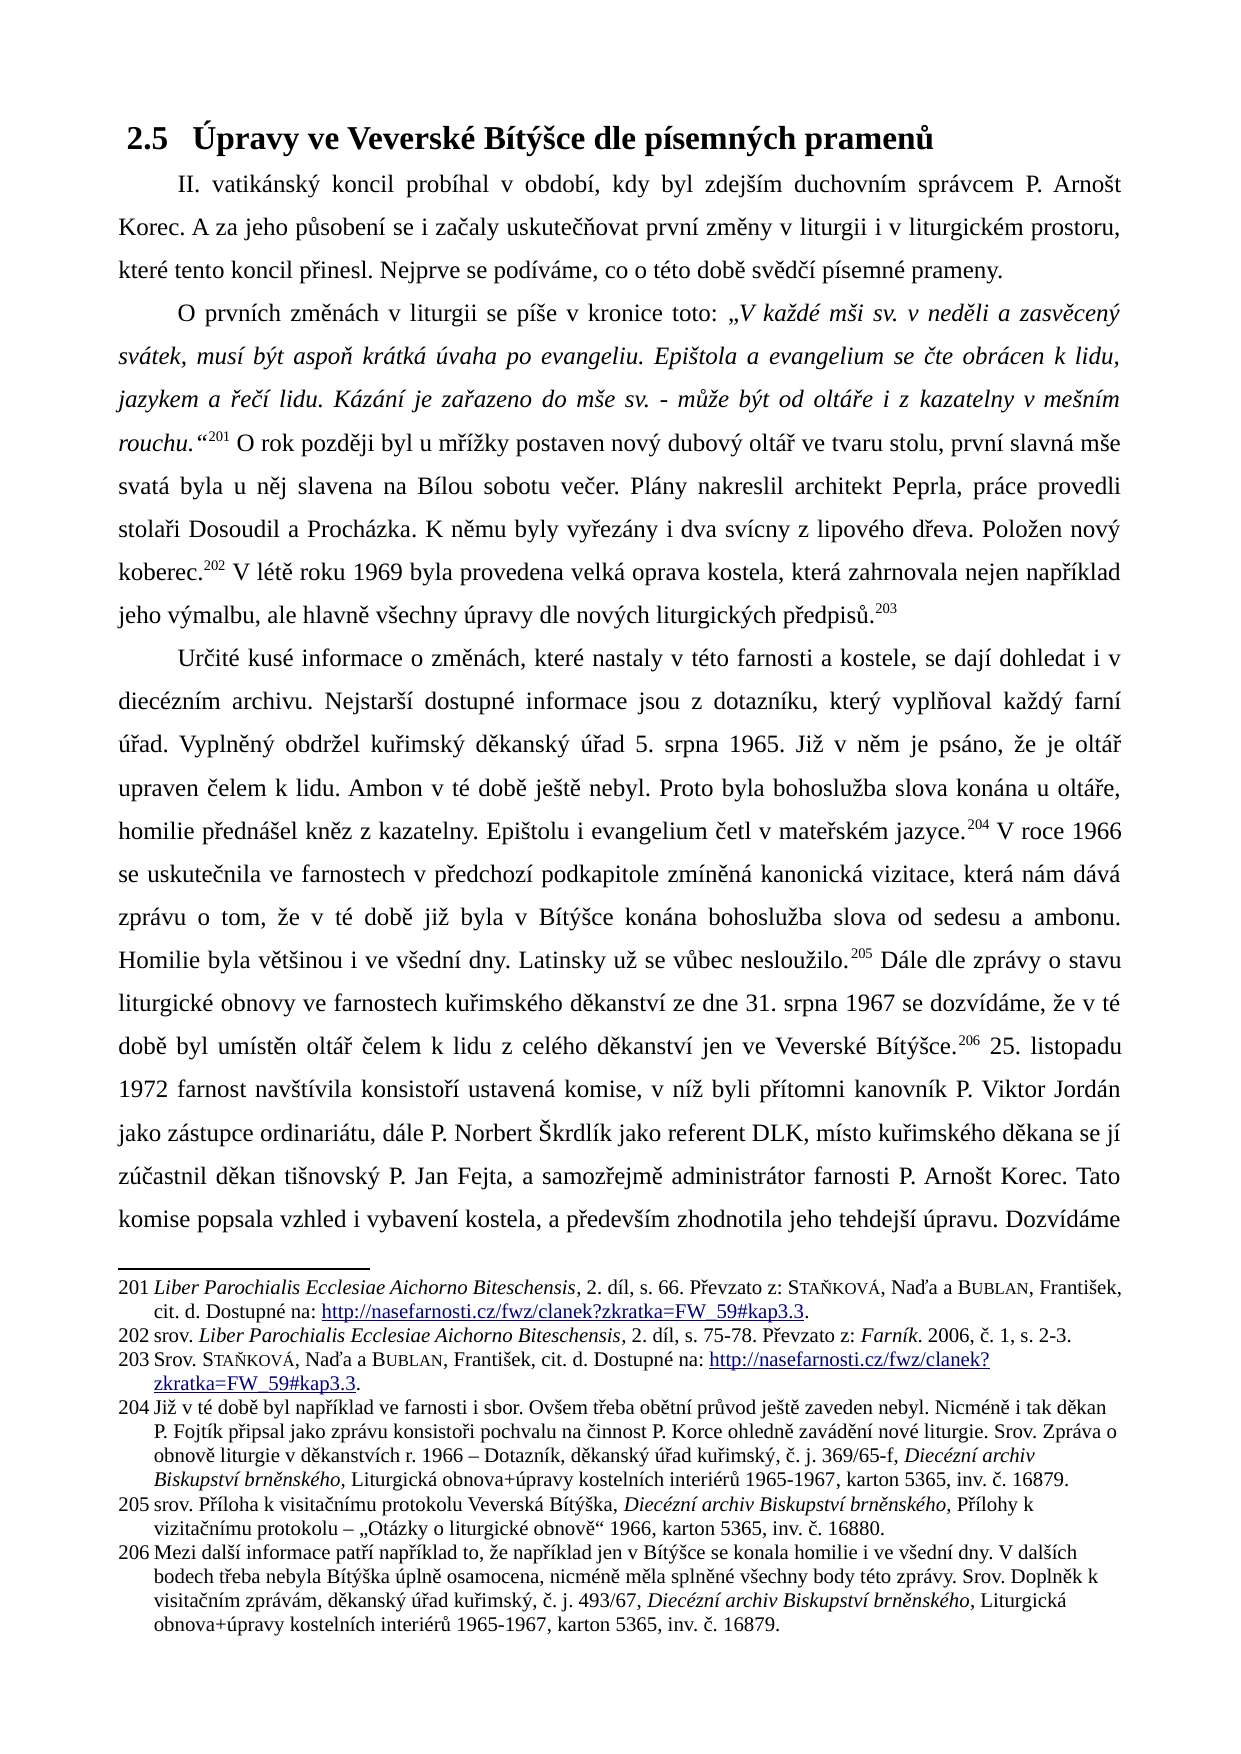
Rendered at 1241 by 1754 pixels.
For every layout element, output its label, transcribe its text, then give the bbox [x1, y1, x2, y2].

text Určité kusé informace o změnách, které nastaly v této farnosti a kostele, se dají dohledat i v diecézním archivu. Nejstarší dostupné informace jsou z dotazníku, který vyplňoval každý farní úřad. Vyplněný obdržel kuřimský děkanský úřad 5. srpna 1965. Již v něm je psáno, že je oltář upraven čelem k lidu. Ambon v té době ještě nebyl. Proto byla bohoslužba slova konána u oltáře, homilie přednášel kněz z kazatelny. Epištolu i evangelium četl v mateřském jazyce. V roce 1966 se uskutečnila ve farnostech v předchozí podkapitole zmíněná kanonická vizitace, která nám dává zprávu o tom, že v té době již byla v Bítýšce konána bohoslužba slova od sedesu a ambonu. Homilie byla většinou i ve všední dny. Latinsky už se vůbec nesloužilo. Dále dle zprávy o stavu liturgické obnovy ve farnostech kuřimského děkanství ze dne 31. srpna 1967 se dozvídáme, že v té době byl umístěn oltář čelem k lidu z celého děkanství jen ve Veverské Bítýšce. 25. listopadu 1972 farnost navštívila konsistoří ustavená komise, v níž byli přítomni kanovník P. Viktor Jordán jako zástupce ordinariátu, dále P. Norbert Škrdlík jako referent DLK, místo kuřimského děkana se jí zúčastnil děkan tišnovský P. Jan Fejta, a samozřejmě administrátor farnosti P. Arnošt Korec. Tato komise popsala vzhled i vybavení kostela, a především zhodnotila jeho tehdejší úpravu. Dozvídáme [118, 643, 1122, 1233]
subtitle Úpravy ve Veverské Bítýšce dle písemných pramenů [118, 118, 1122, 156]
text Liber Parochialis Ecclesiae Aichorno Biteschensis, 2. díl, s. 66. Převzato z: Staňková, Naďa a Bublan, František, cit. d. Dostupné na: http://nasefarnosti.cz/fwz/clanek?zkratka=FW_59#kap3.3. [118, 1275, 1122, 1323]
text srov. Liber Parochialis Ecclesiae Aichorno Biteschensis, 2. díl, s. 75-78. Převzato z: Farník. 2006, č. 1, s. 2-3. [118, 1323, 1122, 1347]
text II. vatikánský koncil probíhal v období, kdy byl zdejším duchovním správcem P. Arnošt Korec. A za jeho působení se i začaly uskutečňovat první změny v liturgii i v liturgickém prostoru, které tento koncil přinesl. Nejprve se podíváme, co o této době svědčí písemné prameny. [118, 169, 1122, 284]
text O prvních změnách v liturgii se píše v kronice toto: „V každé mši sv. v neděli a zasvěcený svátek, musí být aspoň krátká úvaha po evangeliu. Epištola a evangelium se čte obrácen k lidu, jazykem a řečí lidu. Kázání je zařazeno do mše sv. - může být od oltáře i z kazatelny v mešním rouchu.“ O rok později byl u mřížky postaven nový dubový oltář ve tvaru stolu, první slavná mše svatá byla u něj slavena na Bílou sobotu večer. Plány nakreslil architekt Peprla, práce provedli stolaři Dosoudil a Procházka. K němu byly vyřezány i dva svícny z lipového dřeva. Položen nový koberec. V létě roku 1969 byla provedena velká oprava kostela, která zahrnovala nejen například jeho výmalbu, ale hlavně všechny úpravy dle nových liturgických předpisů. [118, 298, 1122, 629]
text srov. Příloha k visitačnímu protokolu Veverská Bítýška, Diecézní archiv Biskupství brněnského, Přílohy k vizitačnímu protokolu – „Otázky o liturgické obnově“ 1966, karton 5365, inv. č. 16880. [118, 1491, 1122, 1539]
text Srov. Staňková, Naďa a Bublan, František, cit. d. Dostupné na: http://nasefarnosti.cz/fwz/clanek?zkratka=FW_59#kap3.3. [118, 1347, 1122, 1395]
text Již v té době byl například ve farnosti i sbor. Ovšem třeba obětní průvod ještě zaveden nebyl. Nicméně i tak děkan P. Fojtík připsal jako zprávu konsistoři pochvalu na činnost P. Korce ohledně zavádění nové liturgie. Srov. Zpráva o obnově liturgie v děkanstvích r. 1966 – Dotazník, děkanský úřad kuřimský, č. j. 369/65-f, Diecézní archiv Biskupství brněnského, Liturgická obnova+úpravy kostelních interiérů 1965-1967, karton 5365, inv. č. 16879. [118, 1395, 1122, 1491]
text Mezi další informace patří například to, že například jen v Bítýšce se konala homilie i ve všední dny. V dalších bodech třeba nebyla Bítýška úplně osamocena, nicméně měla splněné všechny body této zprávy. Srov. Doplněk k visitačním zprávám, děkanský úřad kuřimský, č. j. 493/67, Diecézní archiv Biskupství brněnského, Liturgická obnova+úpravy kostelních interiérů 1965-1967, karton 5365, inv. č. 16879. [118, 1539, 1122, 1636]
